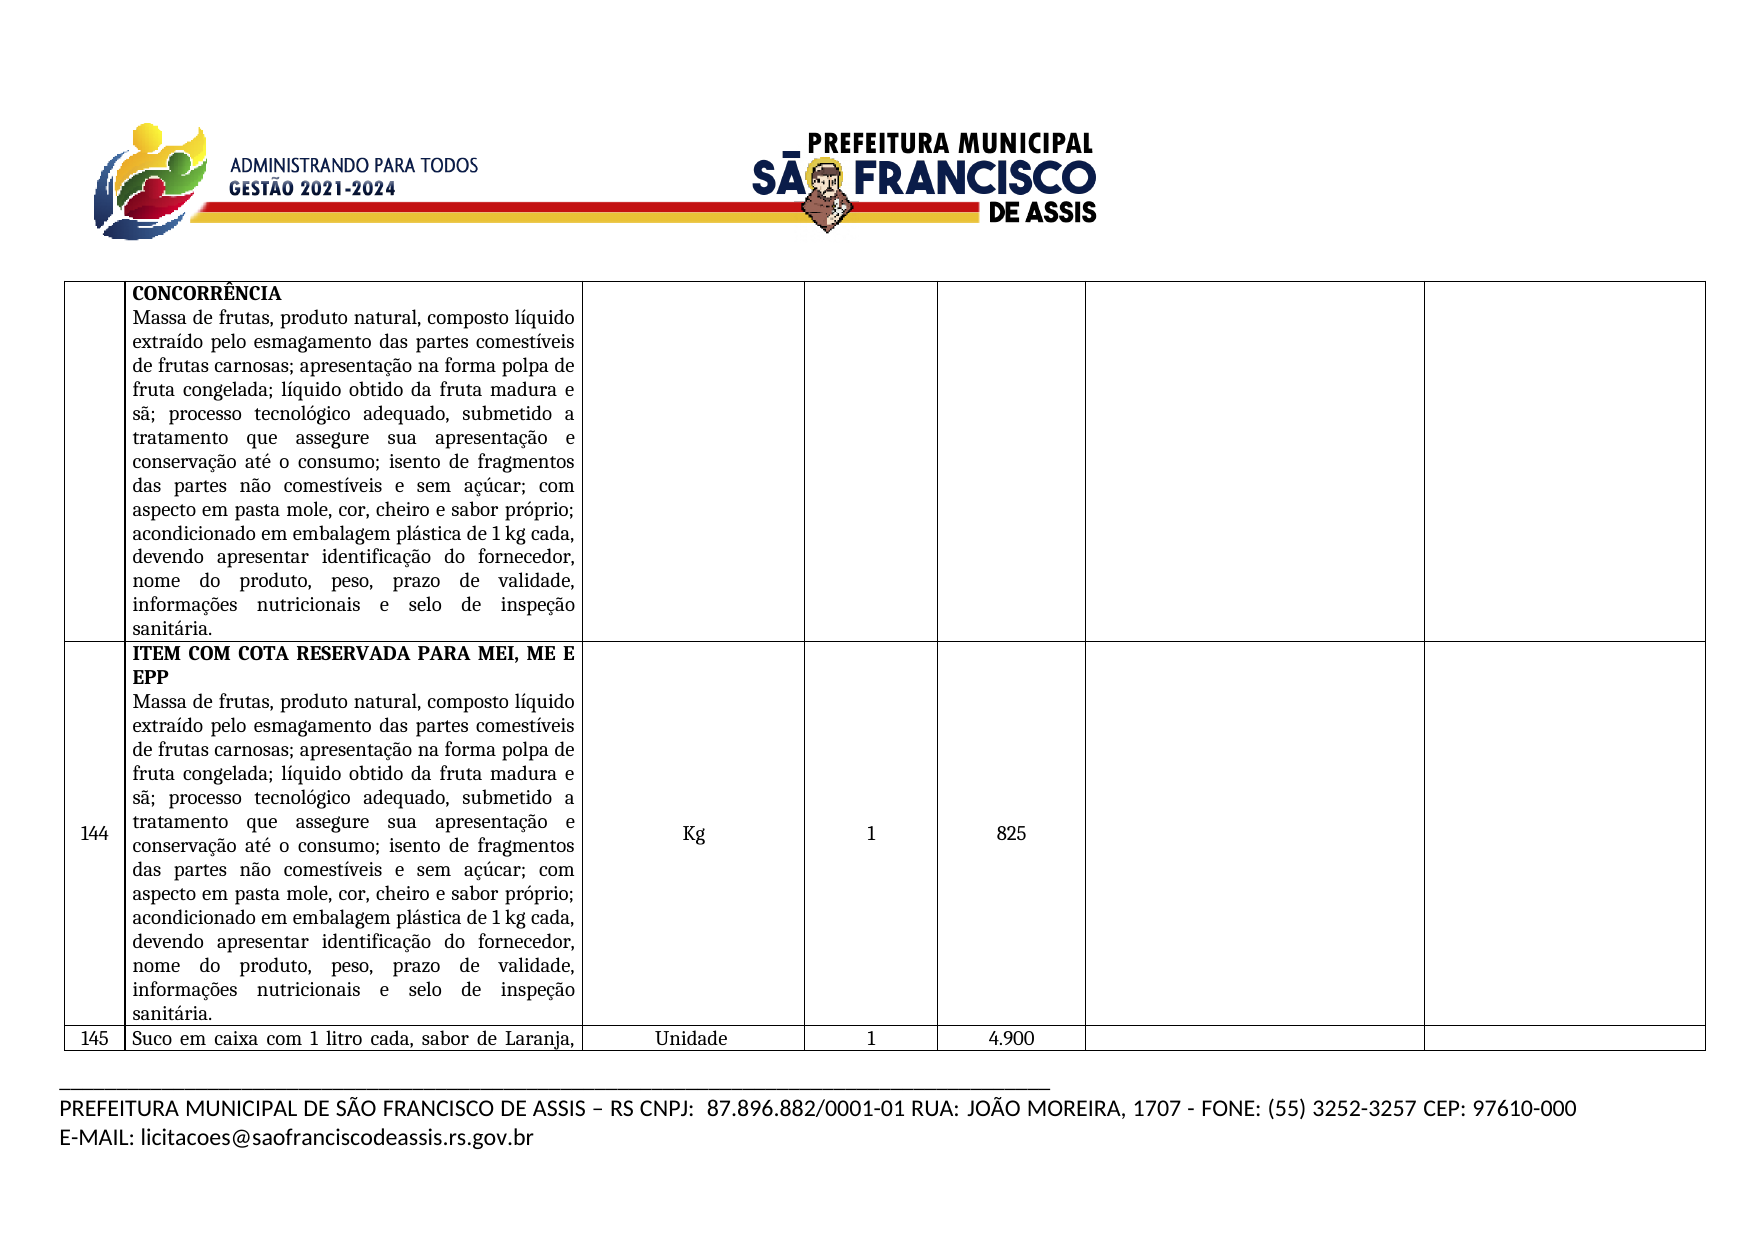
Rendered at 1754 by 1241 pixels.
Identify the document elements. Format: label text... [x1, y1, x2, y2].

table_cell [583, 282, 804, 641]
table_cell 145 [65, 1026, 124, 1050]
table_cell 825 [938, 642, 1085, 1025]
table_cell Unidade [583, 1026, 804, 1050]
table_cell Suco em caixa com 1 litro cada, sabor de Laranja, [126, 1026, 582, 1050]
table_cell [1425, 282, 1705, 641]
table_cell [65, 282, 124, 641]
table_cell 1 [805, 1026, 937, 1050]
table_cell 4.900 [938, 1026, 1085, 1050]
table_cell 1 [805, 642, 937, 1025]
table_cell CONCORRÊNCIA Massa de frutas, produto natural, composto líquido extraído pelo esmagamento das partes comestíveis de frutas carnosas; apresentação na forma polpa de fruta congelada; líquido obtido da fruta madura e sã; processo tecnológico adequado, submetido a tratamento que assegure sua apresentação e conservação até o consumo; isento de fragmentos das partes não comestíveis e sem açúcar; com aspecto em pasta mole, cor, cheiro e sabor próprio; acondicionado em embalagem plástica de 1 kg cada, devendo apresentar identificação do fornecedor, nome do produto, peso, prazo de validade, informações nutricionais e selo de inspeção sanitária. [126, 282, 582, 641]
table_cell ITEM COM COTA RESERVADA PARA MEI, ME E EPP Massa de frutas, produto natural, composto líquido extraído pelo esmagamento das partes comestíveis de frutas carnosas; apresentação na forma polpa de fruta congelada; líquido obtido da fruta madura e sã; processo tecnológico adequado, submetido a tratamento que assegure sua apresentação e conservação até o consumo; isento de fragmentos das partes não comestíveis e sem açúcar; com aspecto em pasta mole, cor, cheiro e sabor próprio; acondicionado em embalagem plástica de 1 kg cada, devendo apresentar identificação do fornecedor, nome do produto, peso, prazo de validade, informações nutricionais e selo de inspeção sanitária. [126, 642, 582, 1025]
table_cell [1086, 1026, 1424, 1050]
table_cell 144 [65, 642, 124, 1025]
table_cell [805, 282, 937, 641]
table_cell [1086, 282, 1424, 641]
table_cell [1086, 642, 1424, 1025]
table_cell [938, 282, 1085, 641]
table_cell [1425, 1026, 1705, 1050]
table_cell Kg [583, 642, 804, 1025]
table_cell [1425, 642, 1705, 1025]
